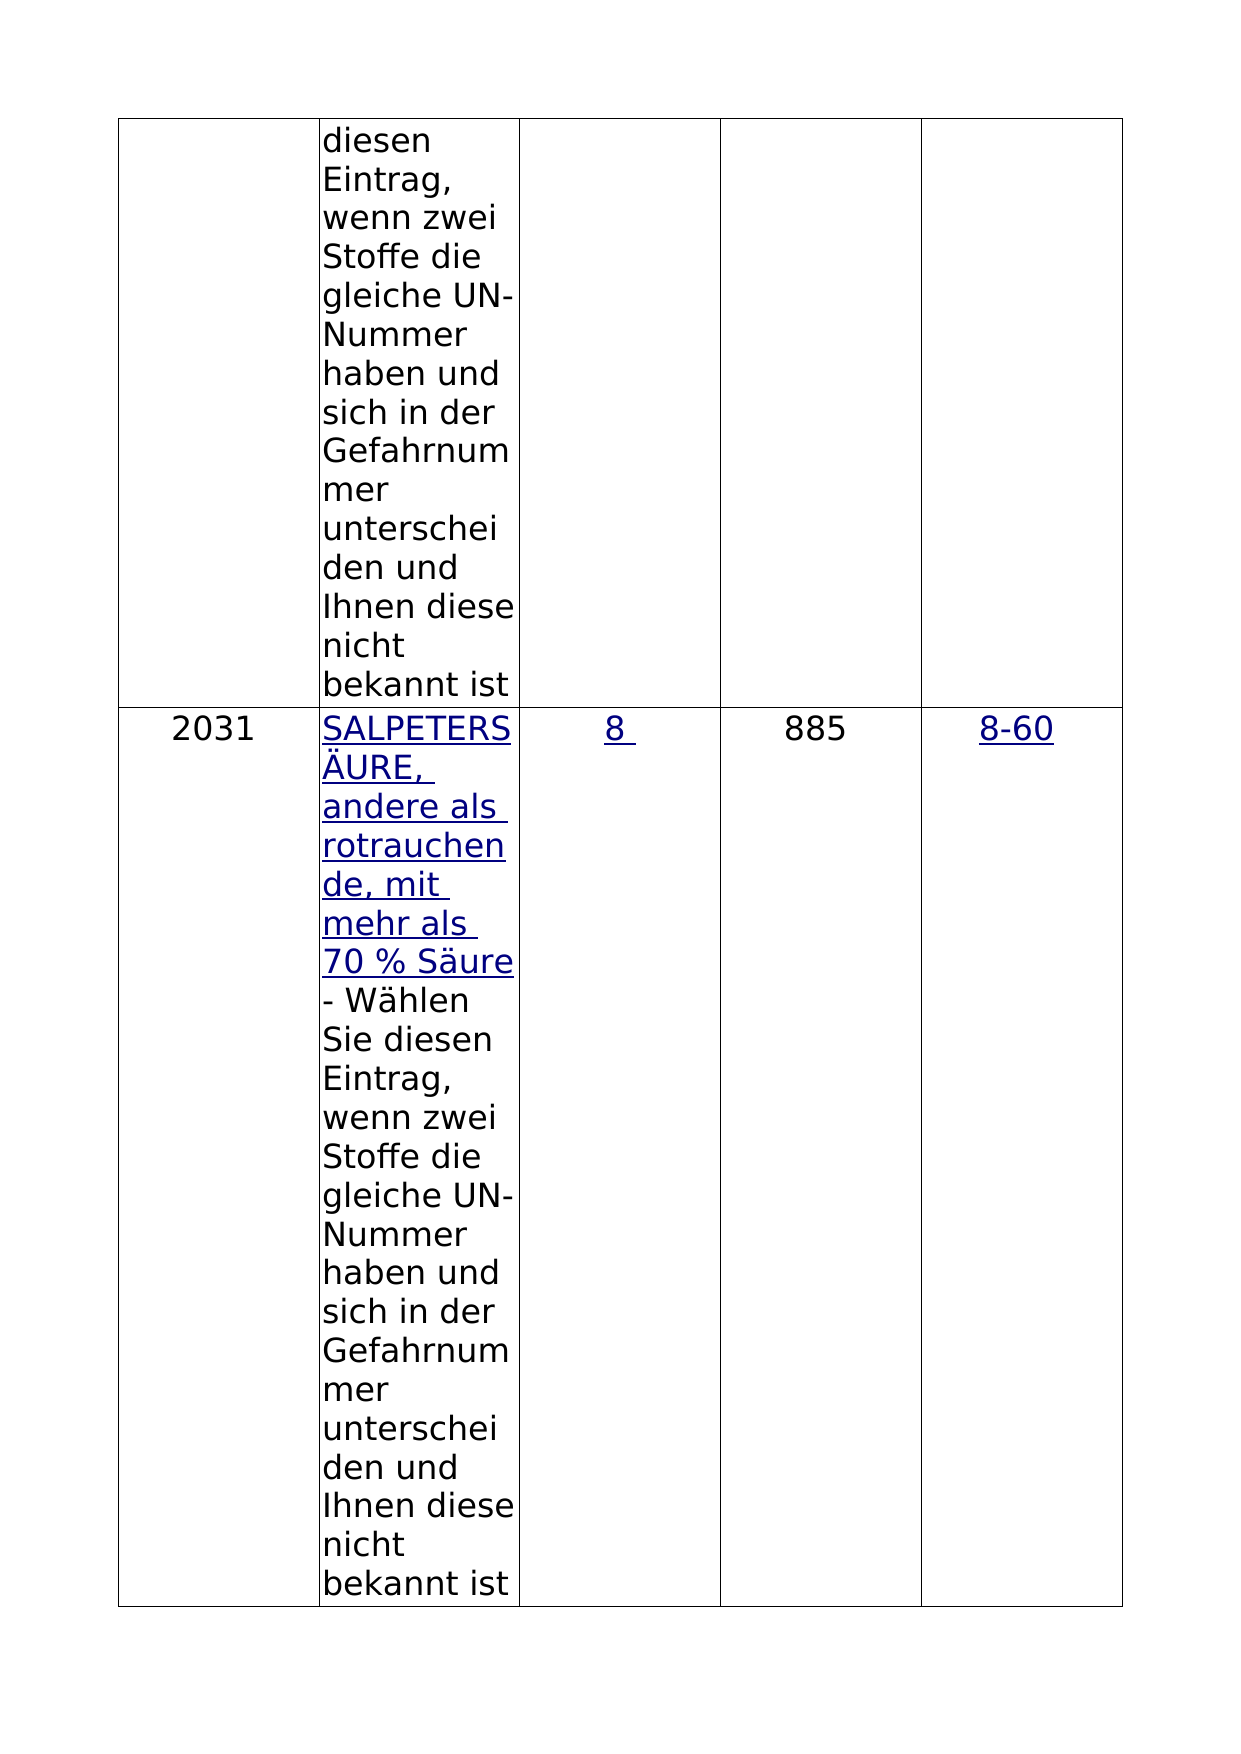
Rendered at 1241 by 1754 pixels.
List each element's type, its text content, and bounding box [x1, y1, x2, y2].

table_cell [119, 119, 319, 707]
table_cell diesen Eintrag, wenn zwei Stoffe die gleiche UN-Nummer haben und sich in der Gefahrnummer unterscheiden und Ihnen diese nicht bekannt ist [320, 119, 519, 707]
table_cell 885 [721, 708, 921, 1606]
table_cell [922, 119, 1122, 707]
table_cell [520, 119, 720, 707]
table_cell SALPETERSÄURE, andere als rotrauchende, mit mehr als 70 % Säure - Wählen Sie diesen Eintrag, wenn zwei Stoffe die gleiche UN-Nummer haben und sich in der Gefahrnummer unterscheiden und Ihnen diese nicht bekannt ist [320, 708, 519, 1606]
table_cell 8 [520, 708, 720, 1606]
table_cell 8-60 [922, 708, 1122, 1606]
table_cell [721, 119, 921, 707]
table_cell 2031 [119, 708, 319, 1606]
